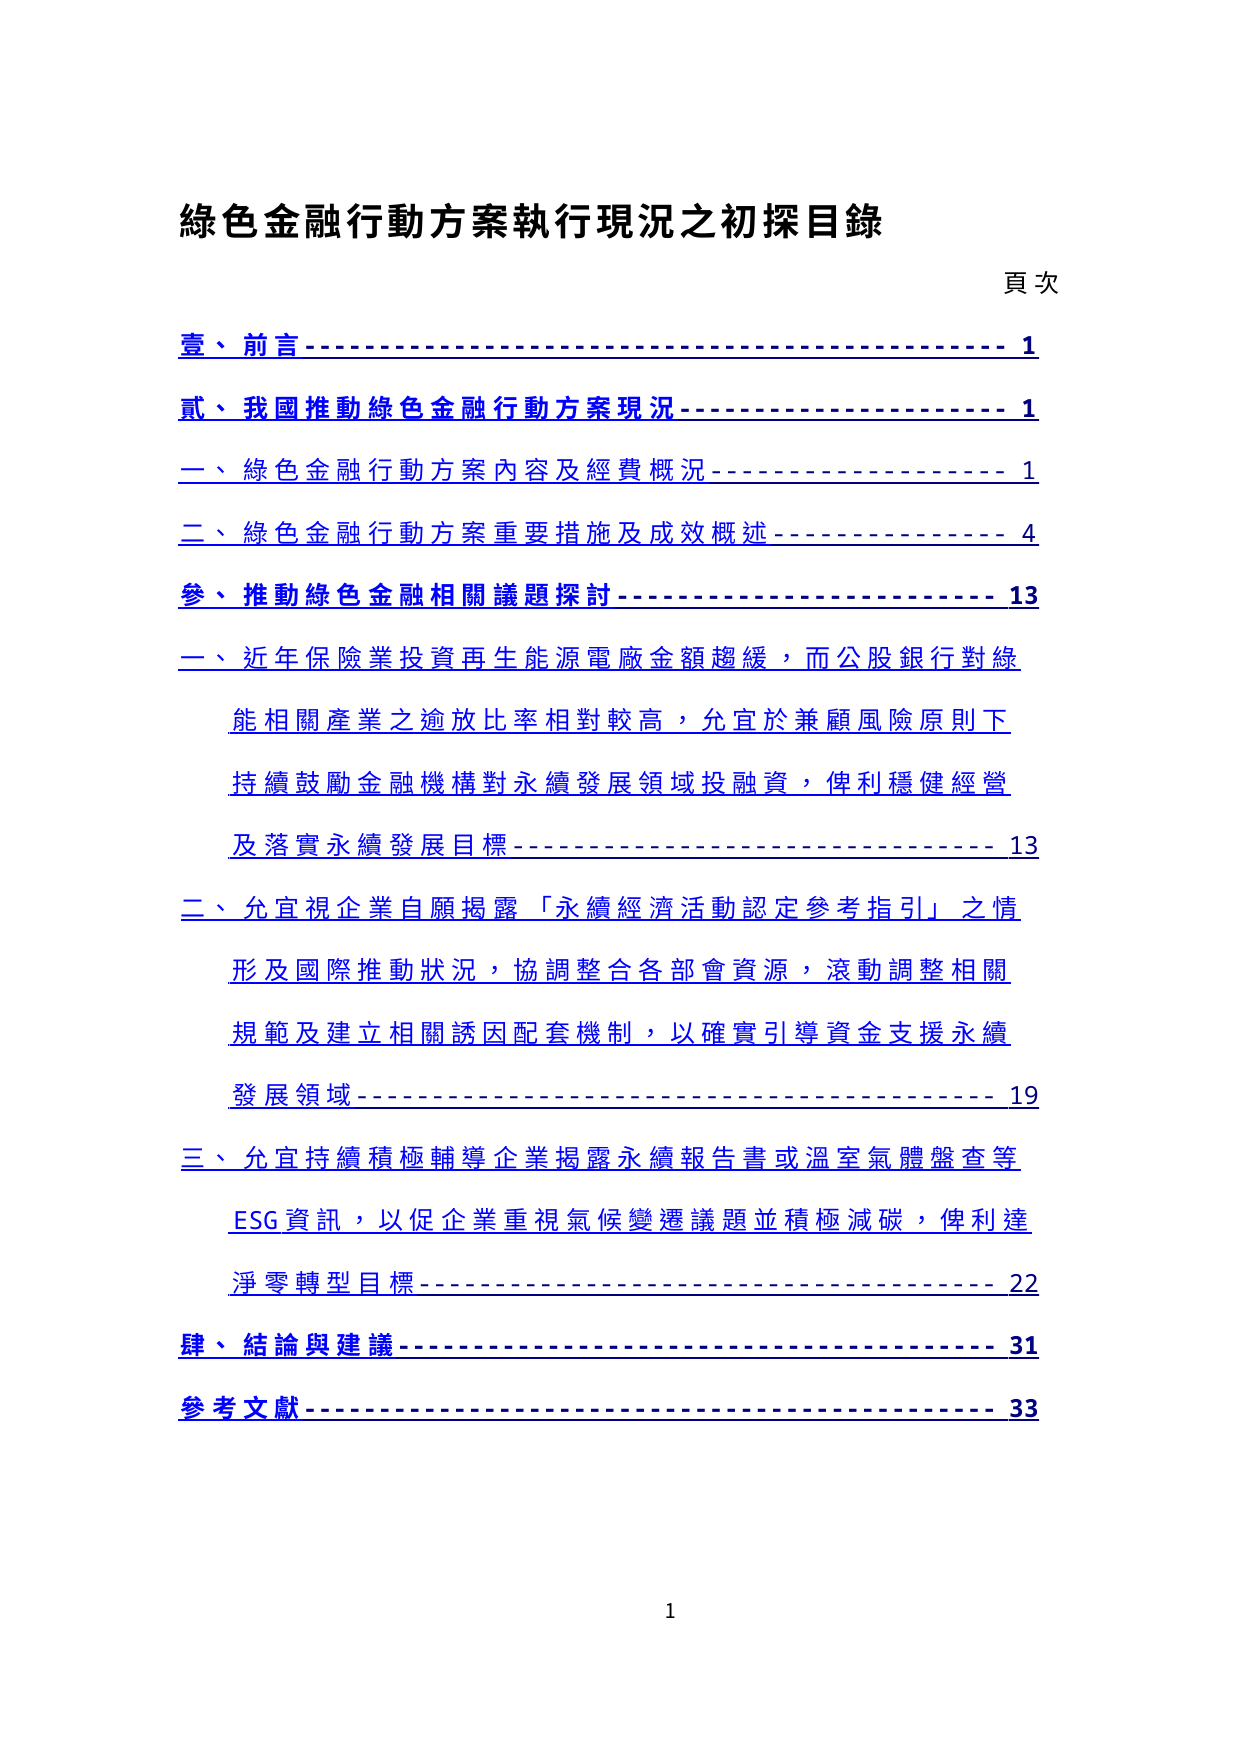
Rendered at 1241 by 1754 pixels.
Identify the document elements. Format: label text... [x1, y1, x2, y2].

text [177, 1358, 1039, 1365]
text 參、推動綠色金融相關議題探討 13 [177, 552, 1039, 607]
text 一、綠色金融行動方案內容及經費概況 1 [177, 427, 1039, 482]
text 一、近年保險業投資再生能源電廠金額趨緩，而公股銀行對綠能相關產業之逾放比率相對較高，允宜於兼顧風險原則下持續鼓勵金融機構對永續發展領域投融資，俾利穩健經營及落實永續發展目標 13 [177, 615, 1039, 865]
text [177, 545, 1039, 552]
text 二、綠色金融行動方案重要措施及成效概述 4 [177, 490, 1039, 544]
text 二、允宜視企業自願揭露「永續經濟活動認定參考指引」之情形及國際推動狀況，協調整合各部會資源，滾動調整相關規範及建立相關誘因配套機制，以確實引導資金支援永續發展領域 19 [177, 865, 1039, 1115]
text 參考文獻 33 [177, 1365, 1039, 1419]
text 貳、我國推動綠色金融行動方案現況 1 [177, 365, 1039, 419]
text 肆、結論與建議 31 [177, 1302, 1039, 1357]
text 綠色金融行動方案執行現況之初探目錄 [177, 177, 1063, 240]
text [177, 608, 1039, 615]
text [177, 1420, 1039, 1427]
text 三、允宜持續積極輔導企業揭露永續報告書或溫室氣體盤查等ESG資訊，以促企業重視氣候變遷議題並積極減碳，俾利達淨零轉型目標 22 [177, 1115, 1039, 1302]
text 壹、前言 1 [177, 302, 1039, 357]
text [177, 358, 1039, 365]
text [177, 420, 1039, 427]
text 頁次 [177, 240, 1063, 302]
text [177, 483, 1039, 490]
